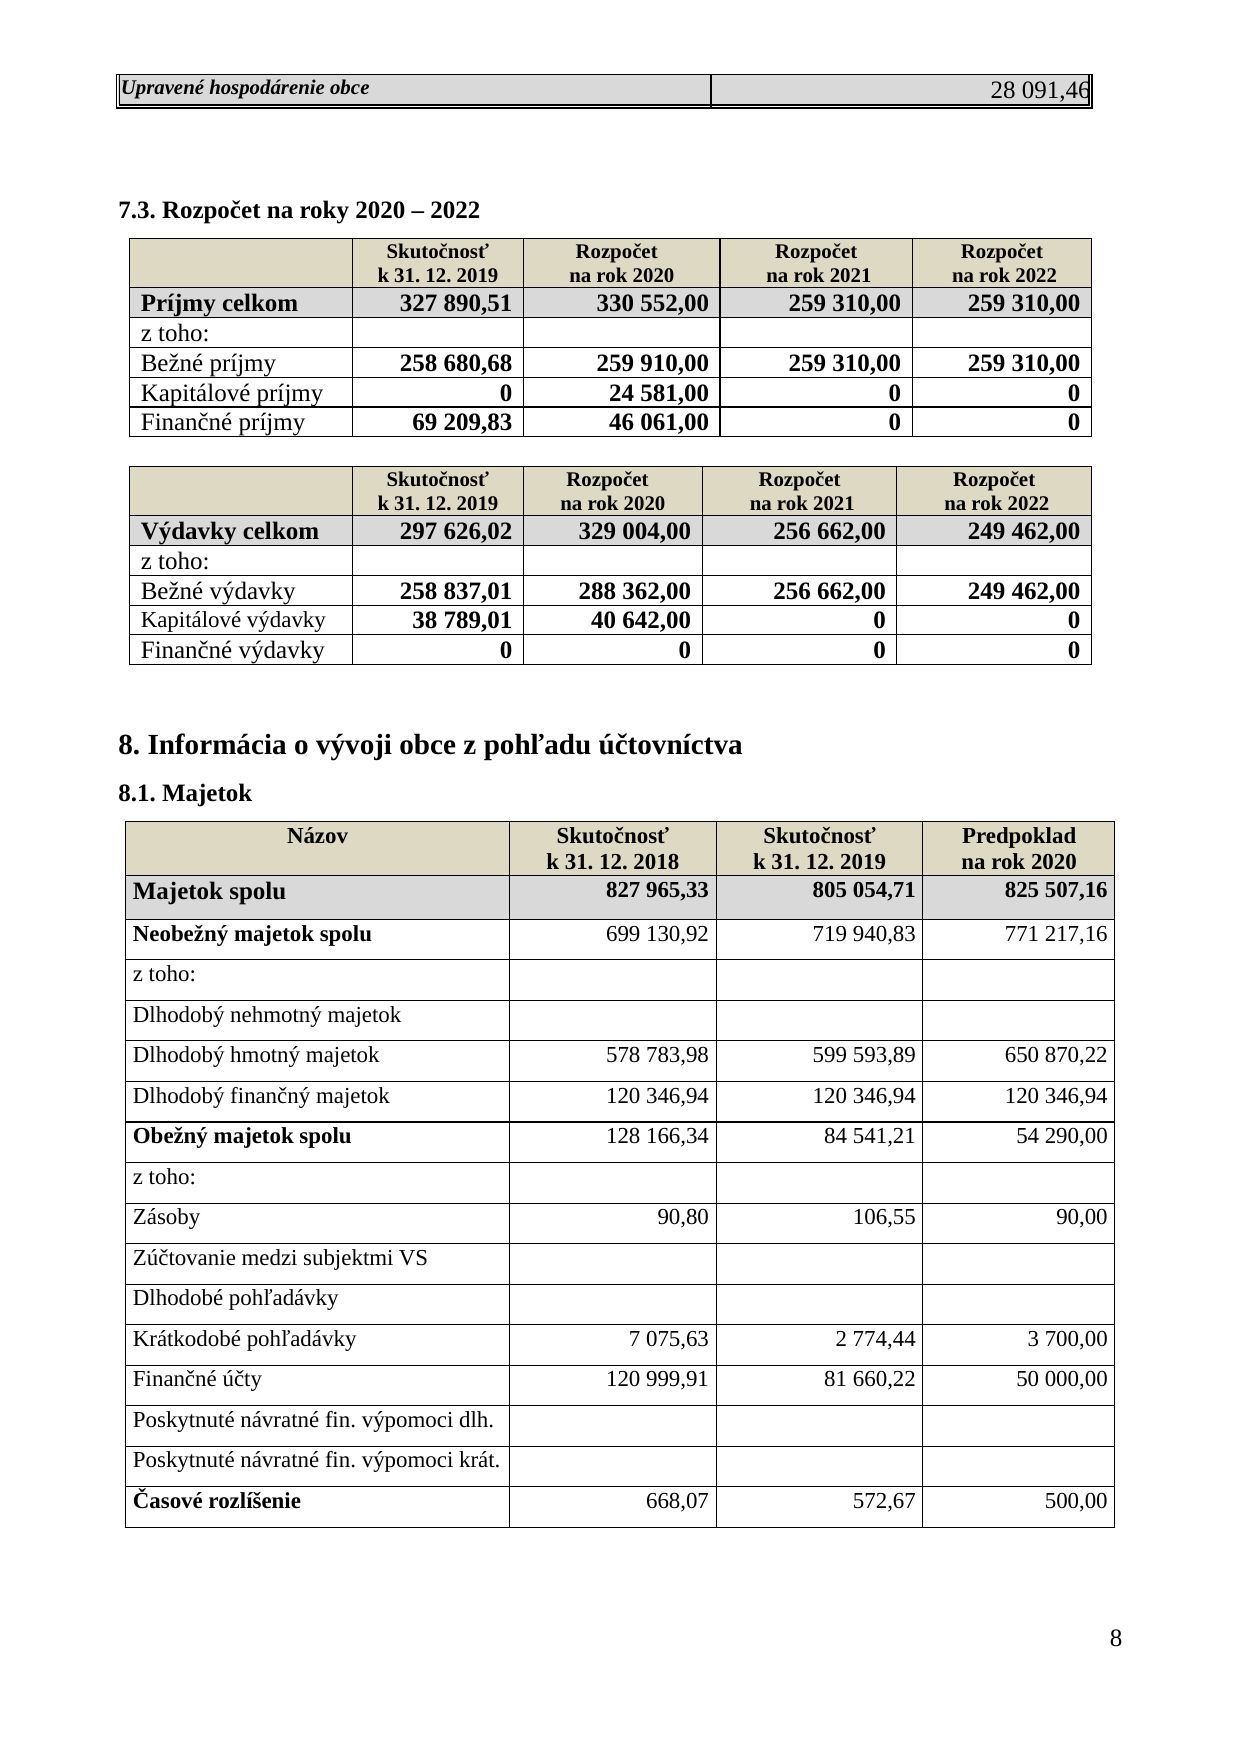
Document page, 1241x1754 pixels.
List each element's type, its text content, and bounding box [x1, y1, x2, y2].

table_cell Výdavky celkom [130, 516, 352, 545]
table_cell 0 [913, 378, 1091, 406]
table_cell 572,67 [717, 1487, 922, 1527]
text 7.3. Rozpočet na roky 2020 – 2022 [118, 195, 1122, 224]
table_header Skutočnosť k 31. 12. 2019 [717, 822, 922, 875]
table_cell 2 774,44 [717, 1325, 922, 1364]
table_cell z toho: [130, 318, 352, 347]
table_cell 0 [703, 606, 896, 634]
table_cell 128 166,34 [510, 1123, 716, 1162]
table_cell 256 662,00 [703, 576, 896, 604]
table_cell [923, 1406, 1114, 1446]
table_cell z toho: [130, 546, 352, 575]
table_cell 90,80 [510, 1204, 716, 1243]
table_cell Finančné výdavky [130, 635, 352, 664]
table_cell Kapitálové výdavky [130, 606, 352, 634]
table_header [130, 467, 352, 515]
table_cell 46 061,00 [524, 408, 719, 436]
table_cell [923, 960, 1114, 1000]
table_header Predpoklad na rok 2020 [923, 822, 1114, 875]
table_cell 120 346,94 [923, 1082, 1114, 1121]
table_cell 38 789,01 [353, 606, 523, 634]
table_cell 0 [897, 635, 1091, 664]
table_cell [524, 318, 719, 347]
table_cell [923, 1244, 1114, 1283]
table_cell 0 [897, 606, 1091, 634]
table_cell 54 290,00 [923, 1123, 1114, 1162]
table_cell [510, 960, 716, 1000]
table_cell [353, 318, 523, 347]
table_cell 69 209,83 [353, 408, 523, 436]
table_cell 106,55 [717, 1204, 922, 1243]
table_cell Krátkodobé pohľadávky [126, 1325, 509, 1364]
table_cell 327 890,51 [353, 288, 523, 317]
table_cell 0 [353, 378, 523, 406]
table_cell 259 910,00 [524, 348, 719, 377]
table_cell 500,00 [923, 1487, 1114, 1527]
table_cell Zásoby [126, 1204, 509, 1243]
table_cell 50 000,00 [923, 1366, 1114, 1405]
table_cell 578 783,98 [510, 1041, 716, 1081]
table_cell 259 310,00 [721, 288, 912, 317]
table_cell 719 940,83 [717, 920, 922, 959]
table_cell [510, 1406, 716, 1446]
table_cell 0 [353, 635, 523, 664]
table_cell Časové rozlíšenie [126, 1487, 509, 1527]
table_cell 84 541,21 [717, 1123, 922, 1162]
table_cell Upravené hospodárenie obce [120, 75, 710, 104]
table_cell [510, 1285, 716, 1324]
table_cell 259 310,00 [721, 348, 912, 377]
table_cell Poskytnuté návratné fin. výpomoci dlh. [126, 1406, 509, 1446]
table_header Rozpočet na rok 2021 [721, 239, 912, 287]
table_cell [510, 1447, 716, 1486]
table_cell 258 680,68 [353, 348, 523, 377]
table_header Skutočnosť k 31. 12. 2018 [510, 822, 716, 875]
table_cell 3 700,00 [923, 1325, 1114, 1364]
table_cell 805 054,71 [717, 876, 922, 919]
table_cell 81 660,22 [717, 1366, 922, 1405]
table_cell Bežné príjmy [130, 348, 352, 377]
table_cell Príjmy celkom [130, 288, 352, 317]
table_cell [510, 1163, 716, 1202]
table_cell [923, 1163, 1114, 1202]
table_cell 0 [721, 408, 912, 436]
table_cell 259 310,00 [913, 348, 1091, 377]
table_cell [703, 546, 896, 575]
table_header Skutočnosť k 31. 12. 2019 [353, 239, 523, 287]
table_cell 7 075,63 [510, 1325, 716, 1364]
table_cell z toho: [126, 960, 509, 1000]
table_cell [923, 1285, 1114, 1324]
table_cell Bežné výdavky [130, 576, 352, 604]
table_cell [717, 1001, 922, 1040]
table_header Názov [126, 822, 509, 875]
table_cell 599 593,89 [717, 1041, 922, 1081]
table_cell [913, 318, 1091, 347]
table_cell Obežný majetok spolu [126, 1123, 509, 1162]
table_cell 827 965,33 [510, 876, 716, 919]
table_cell 249 462,00 [897, 516, 1091, 545]
table_header Rozpočet na rok 2020 [524, 239, 719, 287]
table_cell Finančné účty [126, 1366, 509, 1405]
table_cell 330 552,00 [524, 288, 719, 317]
table_cell 90,00 [923, 1204, 1114, 1243]
table_cell [717, 1285, 922, 1324]
table_cell Dlhodobý nehmotný majetok [126, 1001, 509, 1040]
table_cell [897, 546, 1091, 575]
table_cell 40 642,00 [524, 606, 702, 634]
table_cell 329 004,00 [524, 516, 702, 545]
table_cell Neobežný majetok spolu [126, 920, 509, 959]
table_cell 256 662,00 [703, 516, 896, 545]
table_cell z toho: [126, 1163, 509, 1202]
table_cell [717, 1406, 922, 1446]
table_cell [717, 960, 922, 1000]
table_cell 120 999,91 [510, 1366, 716, 1405]
table_cell [717, 1447, 922, 1486]
table_cell Kapitálové príjmy [130, 378, 352, 406]
table_cell [510, 1244, 716, 1283]
table_cell [721, 318, 912, 347]
table_cell Dlhodobé pohľadávky [126, 1285, 509, 1324]
table_cell [717, 1163, 922, 1202]
table_header Rozpočet na rok 2022 [913, 239, 1091, 287]
table_header Rozpočet na rok 2022 [897, 467, 1091, 515]
table_cell 0 [913, 408, 1091, 436]
table_cell Finančné príjmy [130, 408, 352, 436]
table_cell Poskytnuté návratné fin. výpomoci krát. [126, 1447, 509, 1486]
table_cell Zúčtovanie medzi subjektmi VS [126, 1244, 509, 1283]
text 8.1. Majetok [118, 778, 1122, 807]
table_cell 120 346,94 [510, 1082, 716, 1121]
table_cell 668,07 [510, 1487, 716, 1527]
table_cell 249 462,00 [897, 576, 1091, 604]
table_cell 650 870,22 [923, 1041, 1114, 1081]
table_header [130, 239, 352, 287]
table_cell [923, 1001, 1114, 1040]
text 8. Informácia o vývoji obce z pohľadu účtovníctva [118, 727, 1122, 761]
table_header Rozpočet na rok 2020 [524, 467, 702, 515]
table_cell [923, 1447, 1114, 1486]
table_cell 0 [703, 635, 896, 664]
table_cell [510, 1001, 716, 1040]
table_cell 120 346,94 [717, 1082, 922, 1121]
table_cell 0 [721, 378, 912, 406]
table_cell Dlhodobý hmotný majetok [126, 1041, 509, 1081]
table_cell Dlhodobý finančný majetok [126, 1082, 509, 1121]
table_cell 0 [524, 635, 702, 664]
table_cell 699 130,92 [510, 920, 716, 959]
table_cell 771 217,16 [923, 920, 1114, 959]
table_cell 825 507,16 [923, 876, 1114, 919]
table_cell Majetok spolu [126, 876, 509, 919]
table_cell [524, 546, 702, 575]
table_header Skutočnosť k 31. 12. 2019 [353, 467, 523, 515]
table_cell 28 091,46 [712, 75, 1088, 104]
table_header Rozpočet na rok 2021 [703, 467, 896, 515]
table_cell 288 362,00 [524, 576, 702, 604]
table_cell 24 581,00 [524, 378, 719, 406]
table_cell [353, 546, 523, 575]
table_cell [717, 1244, 922, 1283]
table_cell 258 837,01 [353, 576, 523, 604]
table_cell 297 626,02 [353, 516, 523, 545]
table_cell 259 310,00 [913, 288, 1091, 317]
